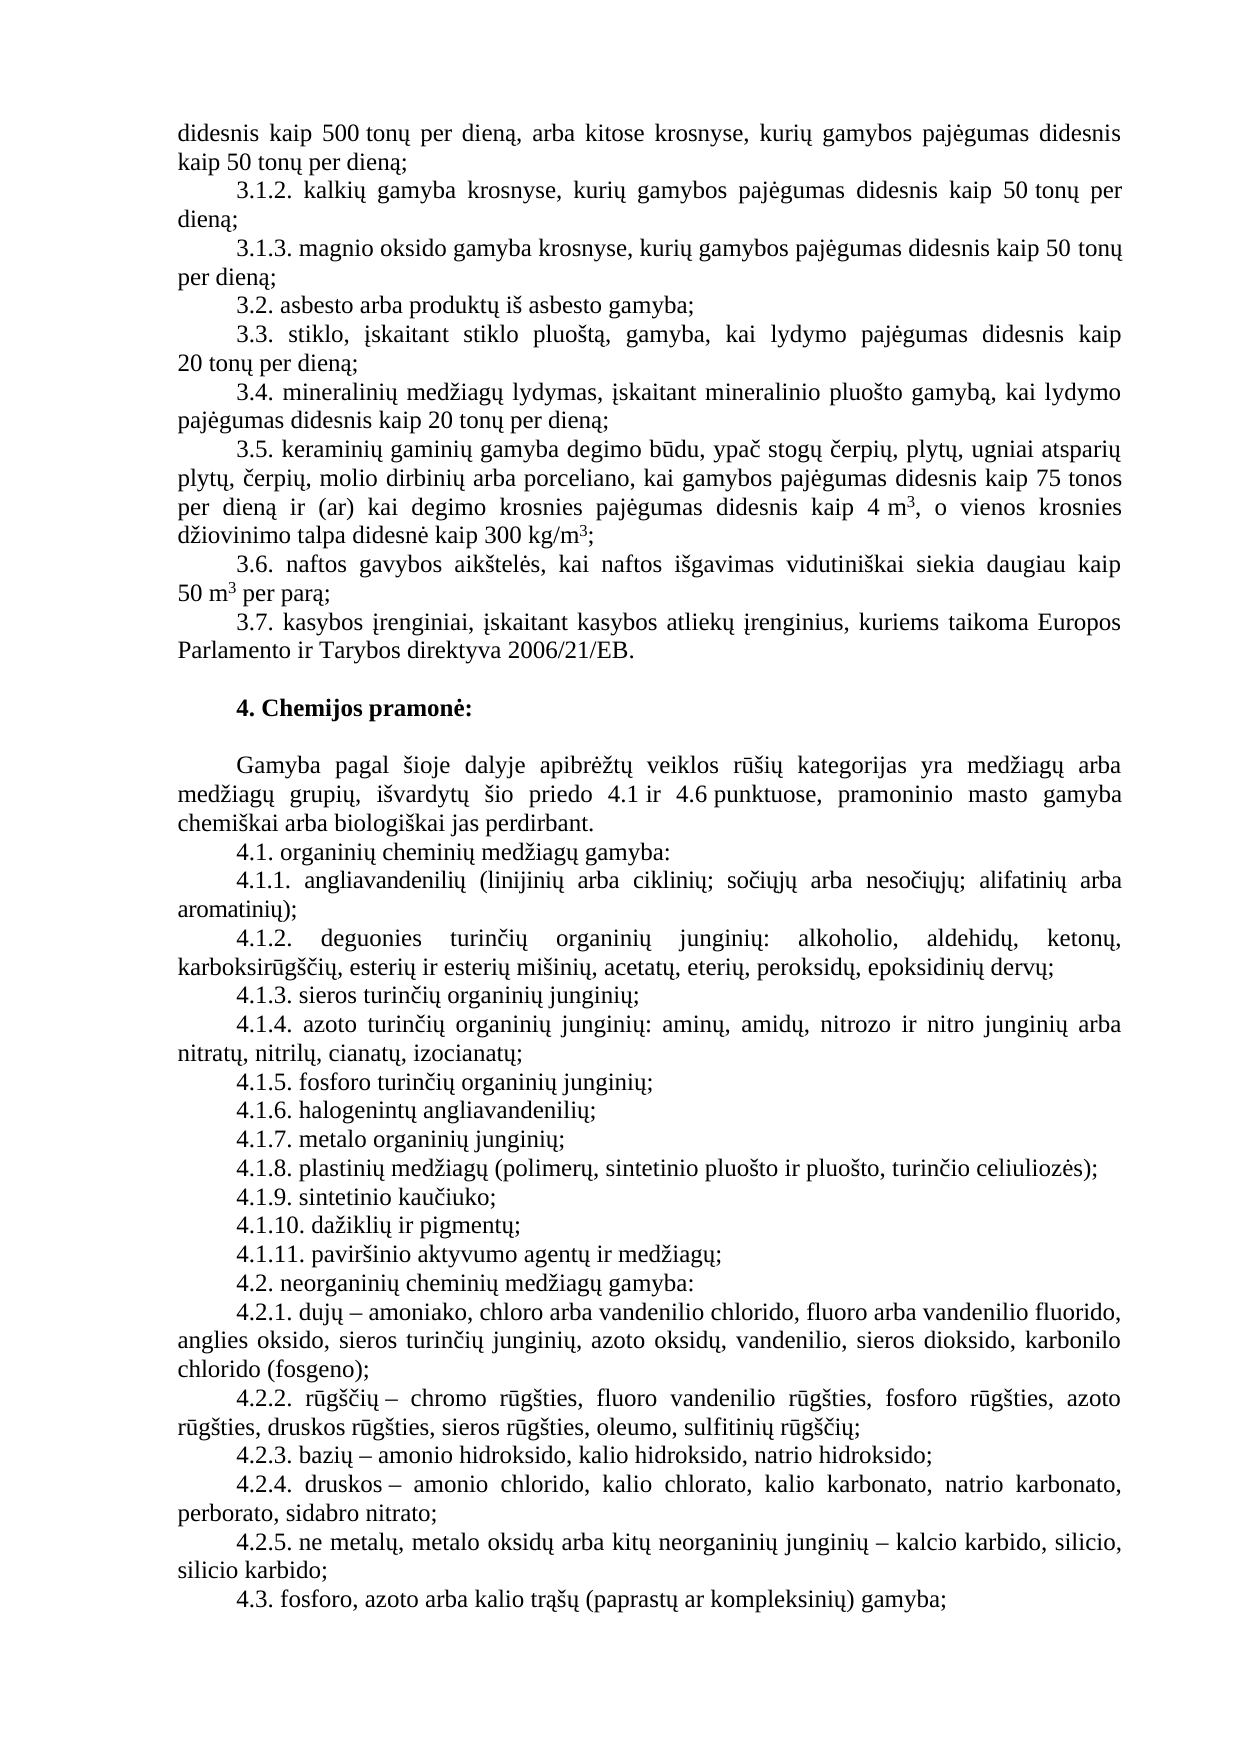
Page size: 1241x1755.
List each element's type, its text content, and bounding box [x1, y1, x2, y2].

text didesnis kaip 500 tonų per dieną, arba kitose krosnyse, kurių gamybos pajėgumas didesnis kaip 50 tonų per dieną; [177, 118, 1122, 176]
text 3.1.2. kalkių gamyba krosnyse, kurių gamybos pajėgumas didesnis kaip 50 tonų per dieną; [177, 176, 1122, 233]
text 4.1.7. metalo organinių junginių; [177, 1124, 1122, 1153]
text 4.1.3. sieros turinčių organinių junginių; [177, 981, 1122, 1009]
text 4.2. neorganinių cheminių medžiagų gamyba: [177, 1268, 1122, 1297]
text 3.4. mineralinių medžiagų lydymas, įskaitant mineralinio pluošto gamybą, kai lydymo pajėgumas didesnis kaip 20 tonų per dieną; [177, 377, 1122, 434]
text 4.1. organinių cheminių medžiagų gamyba: [177, 837, 1122, 866]
text 4.2.2. rūgščių – chromo rūgšties, fluoro vandenilio rūgšties, fosforo rūgšties, azoto rūgšties, druskos rūgšties, sieros rūgšties, oleumo, sulfitinių rūgščių; [177, 1383, 1122, 1441]
text 4.1.9. sintetinio kaučiuko; [177, 1182, 1122, 1211]
text 4.2.5. ne metalų, metalo oksidų arba kitų neorganinių junginių – kalcio karbido, silicio, silicio karbido; [177, 1527, 1122, 1584]
text 3.5. keraminių gaminių gamyba degimo būdu, ypač stogų čerpių, plytų, ugniai atsparių plytų, čerpių, molio dirbinių arba porceliano, kai gamybos pajėgumas didesnis kaip 75 tonos per dieną ir (ar) kai degimo krosnies pajėgumas didesnis kaip 4 m3, o vienos krosnies džiovinimo talpa didesnė kaip 300 kg/m3; [177, 434, 1122, 549]
text 4.1.4. azoto turinčių organinių junginių: aminų, amidų, nitrozo ir nitro junginių arba nitratų, nitrilų, cianatų, izocianatų; [177, 1009, 1122, 1067]
text 4.2.1. dujų – amoniako, chloro arba vandenilio chlorido, fluoro arba vandenilio fluorido, anglies oksido, sieros turinčių junginių, azoto oksidų, vandenilio, sieros dioksido, karbonilo chlorido (fosgeno); [177, 1297, 1122, 1383]
text 4.1.6. halogenintų angliavandenilių; [177, 1096, 1122, 1124]
text 3.1.3. magnio oksido gamyba krosnyse, kurių gamybos pajėgumas didesnis kaip 50 tonų per dieną; [177, 233, 1122, 291]
text 4.1.11. paviršinio aktyvumo agentų ir medžiagų; [177, 1239, 1122, 1268]
text Gamyba pagal šioje dalyje apibrėžtų veiklos rūšių kategorijas yra medžiagų arba medžiagų grupių, išvardytų šio priedo 4.1 ir 4.6 punktuose, pramoninio masto gamyba chemiškai arba biologiškai jas perdirbant. [177, 751, 1122, 837]
text 3.2. asbesto arba produktų iš asbesto gamyba; [177, 291, 1122, 319]
text 4.1.1. angliavandenilių (linijinių arba ciklinių; sočiųjų arba nesočiųjų; alifatinių arba aromatinių); [177, 866, 1122, 923]
text 3.6. naftos gavybos aikštelės, kai naftos išgavimas vidutiniškai siekia daugiau kaip 50 m3 per parą; [177, 549, 1122, 607]
text 4.1.5. fosforo turinčių organinių junginių; [177, 1067, 1122, 1096]
text 4.2.4. druskos – amonio chlorido, kalio chlorato, kalio karbonato, natrio karbonato, perborato, sidabro nitrato; [177, 1469, 1122, 1527]
text 4.1.8. plastinių medžiagų (polimerų, sintetinio pluošto ir pluošto, turinčio celiuliozės); [177, 1153, 1122, 1182]
text 4. Chemijos pramonė: [177, 693, 1122, 722]
text 3.7. kasybos įrenginiai, įskaitant kasybos atliekų įrenginius, kuriems taikoma Europos Parlamento ir Tarybos direktyva 2006/21/EB. [177, 607, 1122, 664]
text 4.1.10. dažiklių ir pigmentų; [177, 1211, 1122, 1239]
text 4.2.3. bazių – amonio hidroksido, kalio hidroksido, natrio hidroksido; [177, 1441, 1122, 1469]
text 4.1.2. deguonies turinčių organinių junginių: alkoholio, aldehidų, ketonų, karboksirūgščių, esterių ir esterių mišinių, acetatų, eterių, peroksidų, epoksidinių dervų; [177, 923, 1122, 981]
text 4.3. fosforo, azoto arba kalio trąšų (paprastų ar kompleksinių) gamyba; [177, 1584, 1122, 1613]
text 3.3. stiklo, įskaitant stiklo pluoštą, gamyba, kai lydymo pajėgumas didesnis kaip 20 tonų per dieną; [177, 319, 1122, 377]
